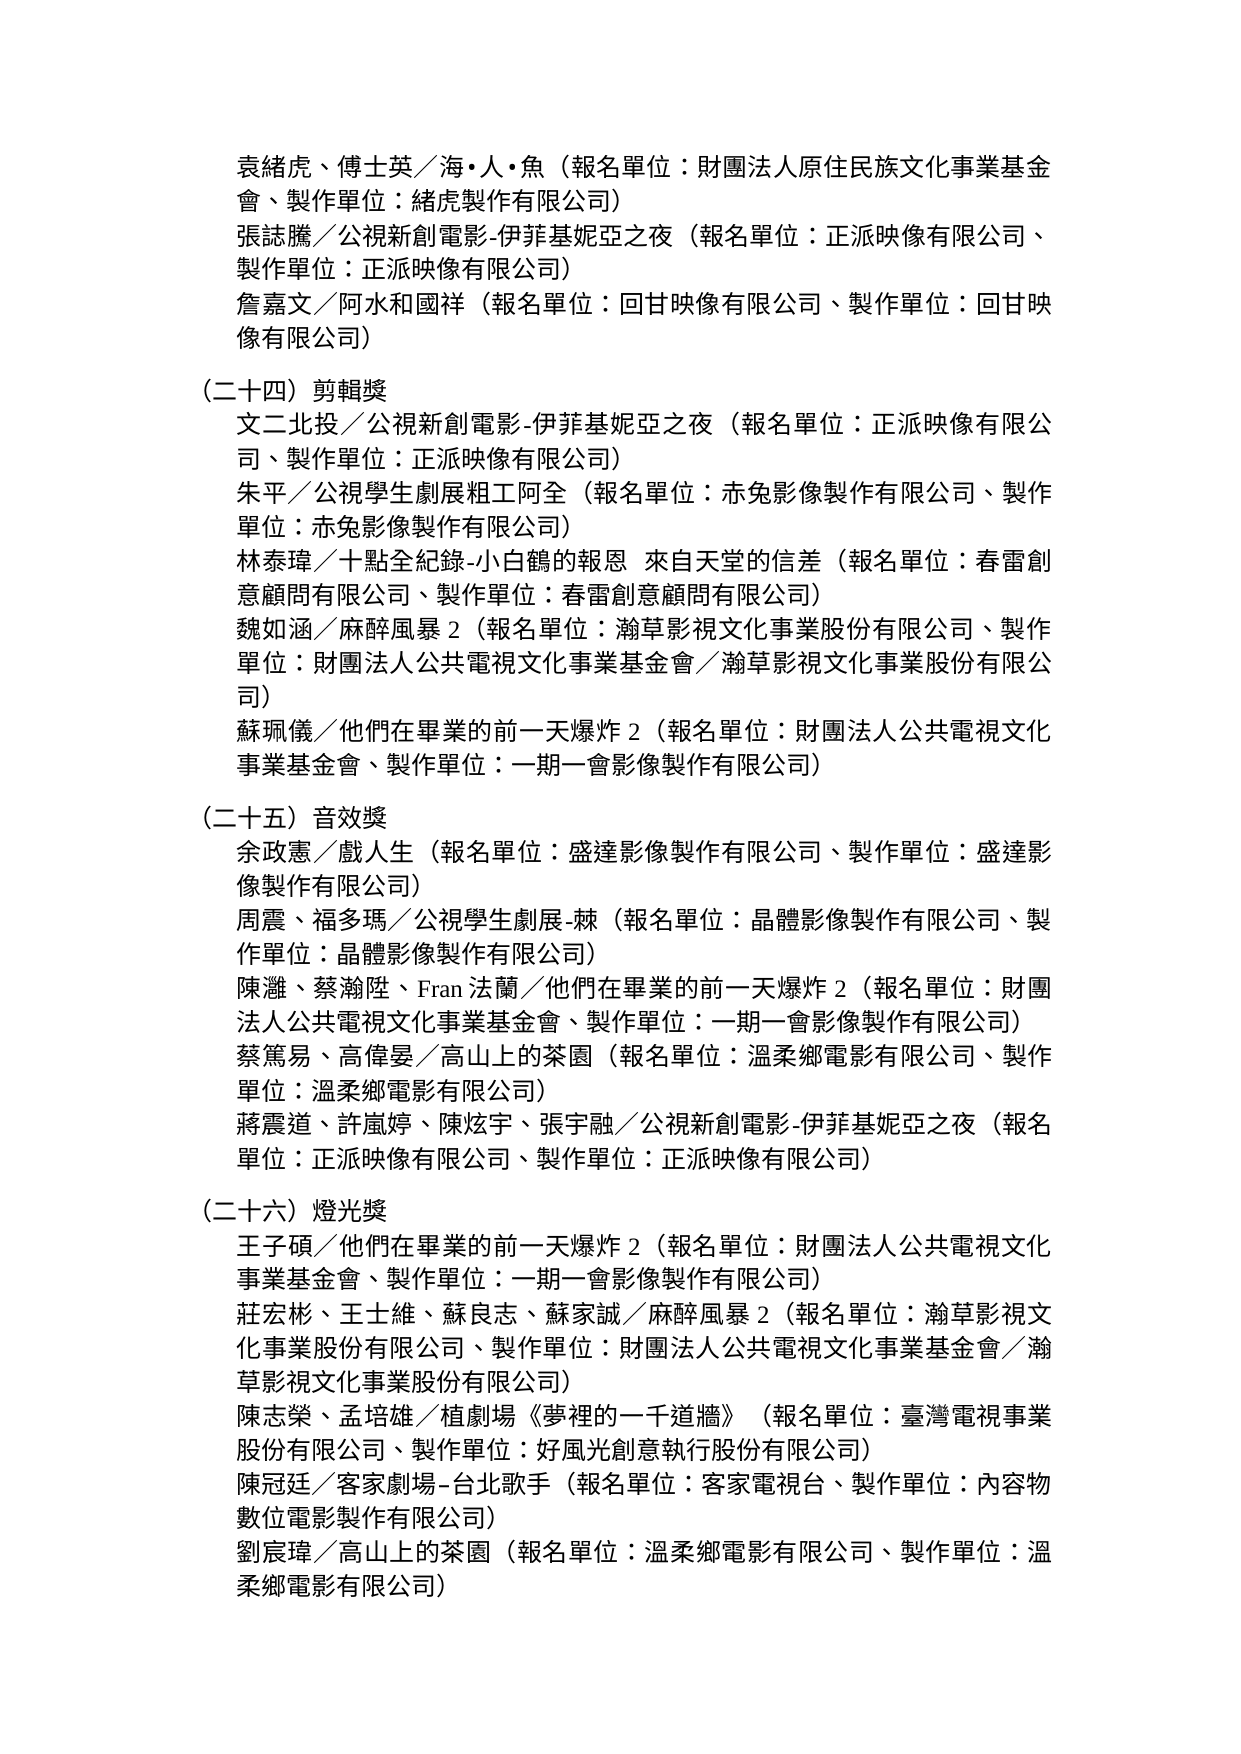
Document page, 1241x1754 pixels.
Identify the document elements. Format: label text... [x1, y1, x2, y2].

text 莊宏彬、王士維、蘇良志、蘇家誠／麻醉風暴2（報名單位：瀚草影視文化事業股份有限公司、製作單位：財團法人公共電視文化事業基金會／瀚草影視文化事業股份有限公司） [236, 1296, 1053, 1398]
text （二十四）剪輯獎 [187, 373, 1053, 407]
text 張誌騰／公視新創電影-伊菲基妮亞之夜（報名單位：正派映像有限公司、製作單位：正派映像有限公司） [236, 218, 1053, 286]
text 蘇珮儀／他們在畢業的前一天爆炸2（報名單位：財團法人公共電視文化事業基金會、製作單位：一期一會影像製作有限公司） [236, 714, 1053, 782]
text 魏如涵／麻醉風暴2（報名單位：瀚草影視文化事業股份有限公司、製作單位：財團法人公共電視文化事業基金會／瀚草影視文化事業股份有限公司） [236, 612, 1053, 714]
text 蔡篤易、高偉晏／高山上的茶園（報名單位：溫柔鄉電影有限公司、製作單位：溫柔鄉電影有限公司） [236, 1039, 1053, 1107]
text 文二北投／公視新創電影-伊菲基妮亞之夜（報名單位：正派映像有限公司、製作單位：正派映像有限公司） [236, 407, 1053, 475]
text 陳志榮、孟培雄／植劇場《夢裡的一千道牆》（報名單位：臺灣電視事業股份有限公司、製作單位：好風光創意執行股份有限公司） [236, 1398, 1053, 1467]
text 余政憲／戲人生（報名單位：盛達影像製作有限公司、製作單位：盛達影像製作有限公司） [236, 835, 1053, 903]
text 王子碩／他們在畢業的前一天爆炸2（報名單位：財團法人公共電視文化事業基金會、製作單位：一期一會影像製作有限公司） [236, 1228, 1053, 1296]
text 袁緒虎、傅士英／海•人•魚（報名單位：財團法人原住民族文化事業基金會、製作單位：緒虎製作有限公司） [236, 150, 1053, 218]
text 周震、福多瑪／公視學生劇展-棘（報名單位：晶體影像製作有限公司、製作單位：晶體影像製作有限公司） [236, 903, 1053, 971]
text 朱平／公視學生劇展粗工阿全（報名單位：赤兔影像製作有限公司、製作單位：赤兔影像製作有限公司） [236, 475, 1053, 543]
text 蔣震道、許嵐婷、陳炫宇、張宇融／公視新創電影-伊菲基妮亞之夜（報名單位：正派映像有限公司、製作單位：正派映像有限公司） [236, 1107, 1053, 1175]
text 林泰瑋／十點全紀錄-小白鶴的報恩 來自天堂的信差（報名單位：春雷創意顧問有限公司、製作單位：春雷創意顧問有限公司） [236, 543, 1053, 612]
text 詹嘉文／阿水和國祥（報名單位：回甘映像有限公司、製作單位：回甘映像有限公司） [236, 286, 1053, 354]
text 陳冠廷／客家劇場–台北歌手（報名單位：客家電視台、製作單位：內容物數位電影製作有限公司） [236, 1467, 1053, 1535]
text （二十五）音效獎 [187, 801, 1053, 835]
text 劉宸瑋／高山上的茶園（報名單位：溫柔鄉電影有限公司、製作單位：溫柔鄉電影有限公司） [236, 1535, 1053, 1603]
text 陳灉、蔡瀚陞、Fran法蘭／他們在畢業的前一天爆炸2（報名單位：財團法人公共電視文化事業基金會、製作單位：一期一會影像製作有限公司） [236, 971, 1053, 1039]
text （二十六）燈光獎 [187, 1194, 1053, 1228]
